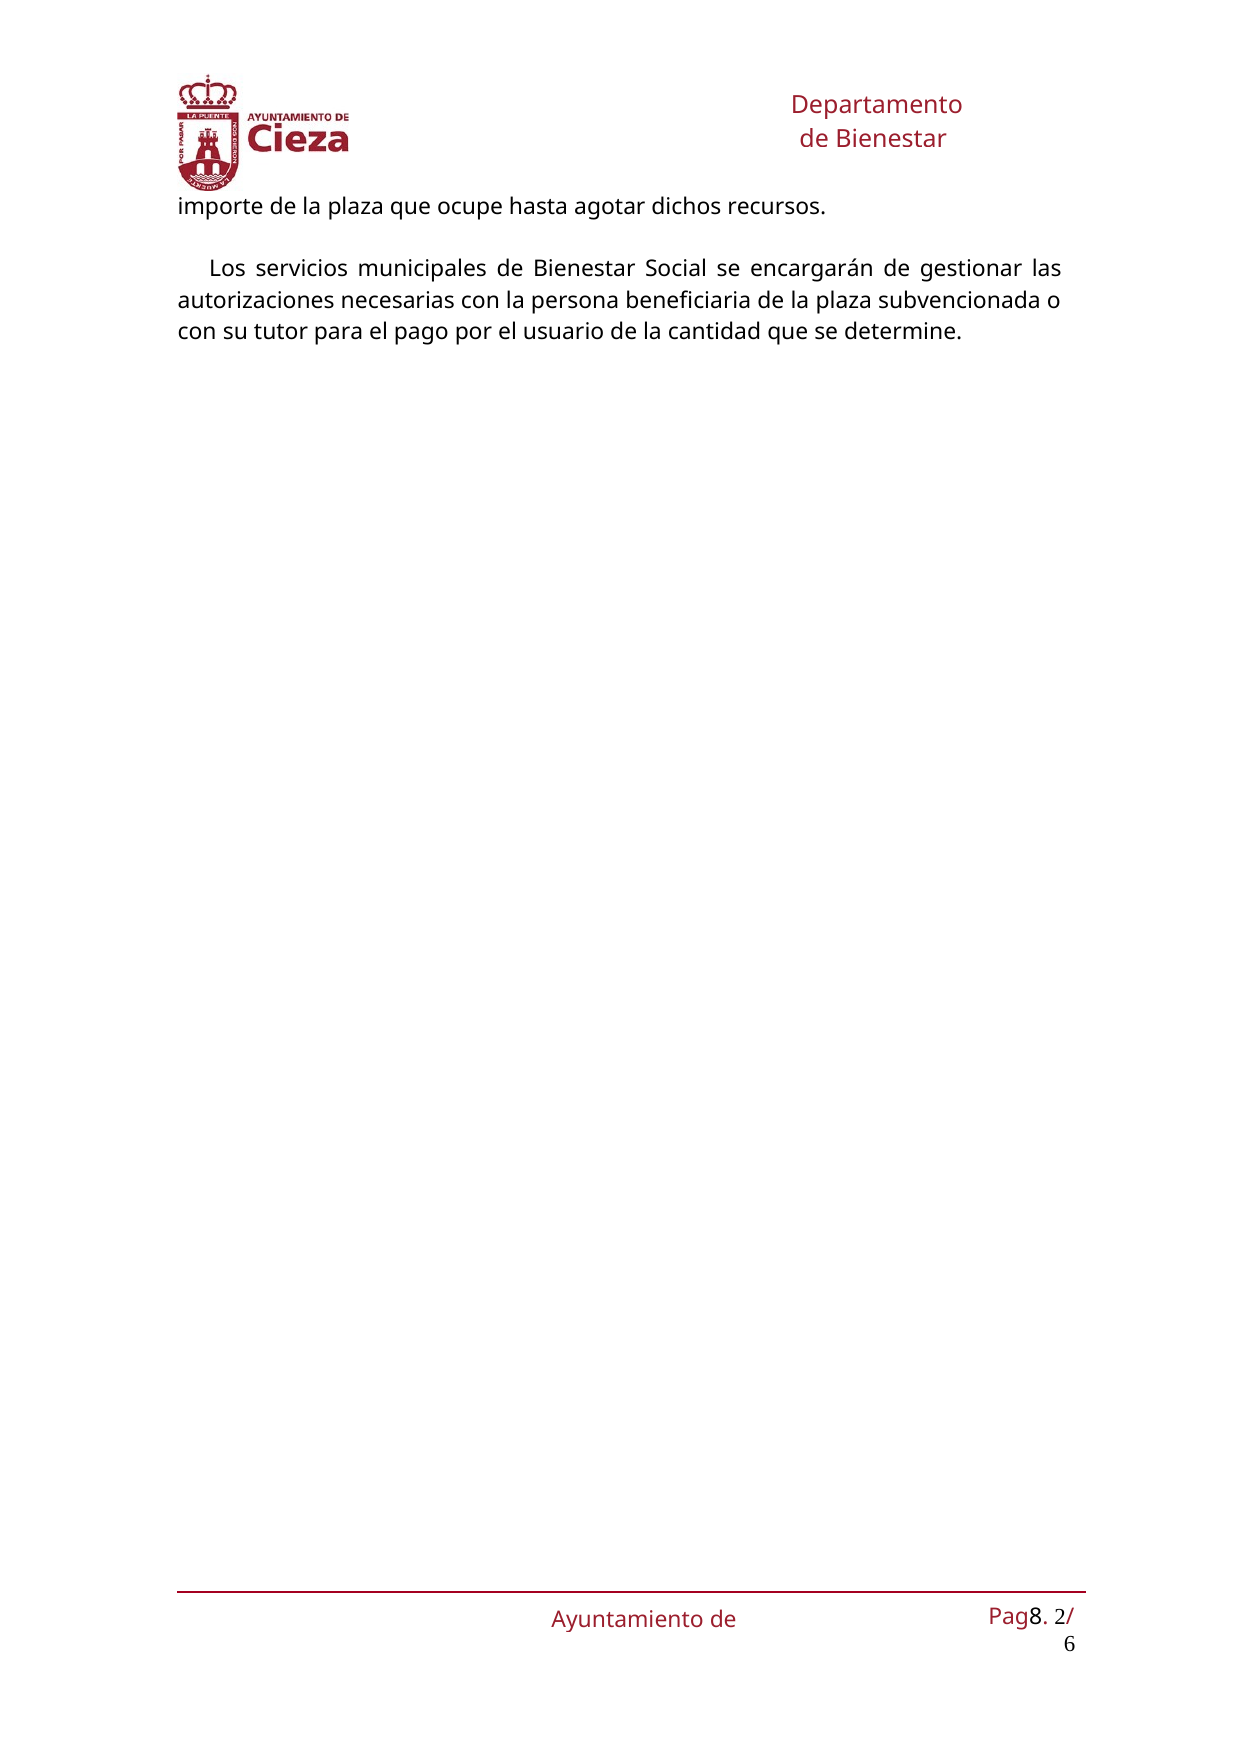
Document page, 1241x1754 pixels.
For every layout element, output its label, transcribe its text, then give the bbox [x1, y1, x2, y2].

text importe de la plaza que ocupe hasta agotar dichos recursos. [177, 189, 1062, 221]
text Los servicios municipales de Bienestar Social se encargarán de gestionar las autorizaciones necesarias con la persona beneficiaria de la plaza subvencionada o con su tutor para el pago por el usuario de la cantidad que se determine. [177, 252, 1062, 346]
picture [177, 73, 349, 189]
